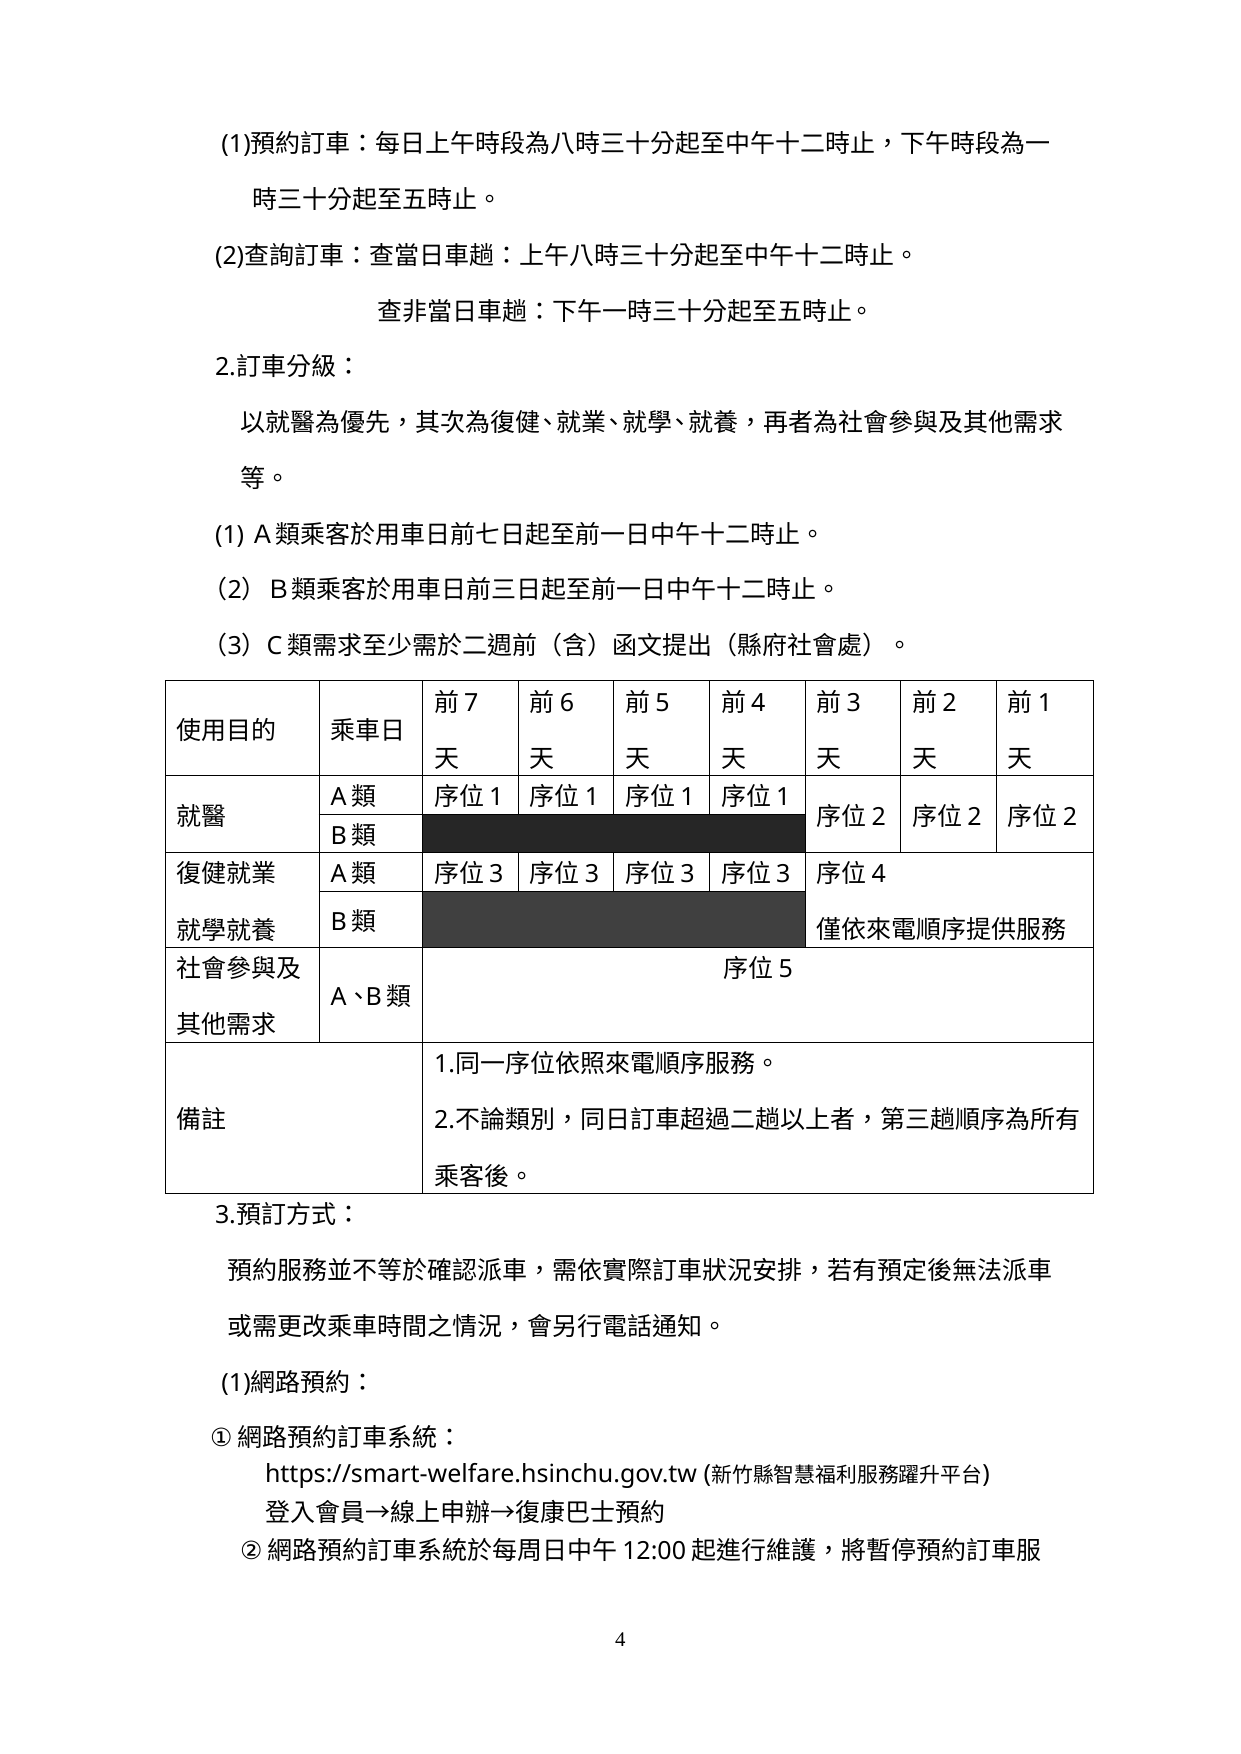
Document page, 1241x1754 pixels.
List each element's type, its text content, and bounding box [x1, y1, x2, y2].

table_cell 序位5 [423, 948, 1093, 1042]
table_cell 就醫 [166, 776, 319, 852]
table_cell 備註 [166, 1043, 422, 1193]
table_cell A類 [320, 776, 422, 814]
table_header 前3天 [806, 681, 900, 775]
text 以就醫為優先，其次為復健、就業、就學、就養，再者為社會參與及其他需求等。 [240, 402, 1063, 495]
table_cell 復健就業 就學就養 [166, 853, 319, 947]
table_cell 序位3 [614, 853, 709, 891]
text 3.預訂方式： [177, 1194, 1063, 1231]
table_cell [423, 815, 805, 852]
text (1) Ａ類乘客於用車日前七日起至前一日中午十二時止。 [177, 513, 1063, 551]
table_cell A類 [320, 853, 422, 891]
table_header 使用目的 [166, 681, 319, 775]
text 2.訂車分級： [177, 346, 1063, 383]
table_cell 序位2 [806, 776, 900, 852]
table_cell 序位2 [901, 776, 996, 852]
text 查非當日車趟：下午一時三十分起至五時止。 [177, 290, 1063, 328]
table_cell 序位3 [423, 853, 518, 891]
table_cell A、B類 [320, 948, 422, 1042]
table_header 前5天 [614, 681, 709, 775]
table_header 前4天 [710, 681, 805, 775]
text （2）Ｂ類乘客於用車日前三日起至前一日中午十二時止。 [177, 569, 1063, 607]
text (1)預約訂車：每日上午時段為八時三十分起至中午十二時止，下午時段為一時三十分起至五時止。 [215, 123, 1063, 217]
table_cell 1.同一序位依照來電順序服務。 2.不論類別，同日訂車超過二趟以上者，第三趟順序為所有 乘客後。 [423, 1043, 1093, 1193]
text （3）C類需求至少需於二週前（含）函文提出（縣府社會處）。 [177, 625, 1063, 662]
table_header 前1天 [997, 681, 1093, 775]
table_cell 序位1 [614, 776, 709, 814]
table_header 前7天 [423, 681, 518, 775]
text 登入會員→線上申辦→復康巴士預約 [265, 1492, 1063, 1529]
table_cell 序位1 [710, 776, 805, 814]
table_cell B類 [320, 892, 422, 947]
table_cell 序位3 [710, 853, 805, 891]
table_cell 序位1 [519, 776, 613, 814]
text (1)網路預約： [177, 1361, 1063, 1399]
table_cell B類 [320, 815, 422, 852]
table_cell 序位1 [423, 776, 518, 814]
table_cell 社會參與及其他需求 [166, 948, 319, 1042]
table_header 前6天 [519, 681, 613, 775]
table_cell [423, 892, 805, 947]
table_cell 序位3 [519, 853, 613, 891]
table_header 前2天 [901, 681, 996, 775]
text 預約服務並不等於確認派車，需依實際訂車狀況安排，若有預定後無法派車或需更改乘車時間之情況，會另行電話通知。 [227, 1249, 1063, 1343]
table_header 乘車日 [320, 681, 422, 775]
table_cell 序位2 [997, 776, 1093, 852]
text ①網路預約訂車系統： [177, 1417, 1063, 1454]
table_cell 序位4 僅依來電順序提供服務 [806, 853, 1093, 947]
text (2)查詢訂車：查當日車趟：上午八時三十分起至中午十二時止。 [177, 235, 1063, 272]
text https://smart-welfare.hsinchu.gov.tw (新竹縣智慧福利服務躍升平台) [265, 1454, 1063, 1492]
text ②網路預約訂車系統於每周日中午12:00起進行維護，將暫停預約訂車服 [240, 1529, 1063, 1567]
